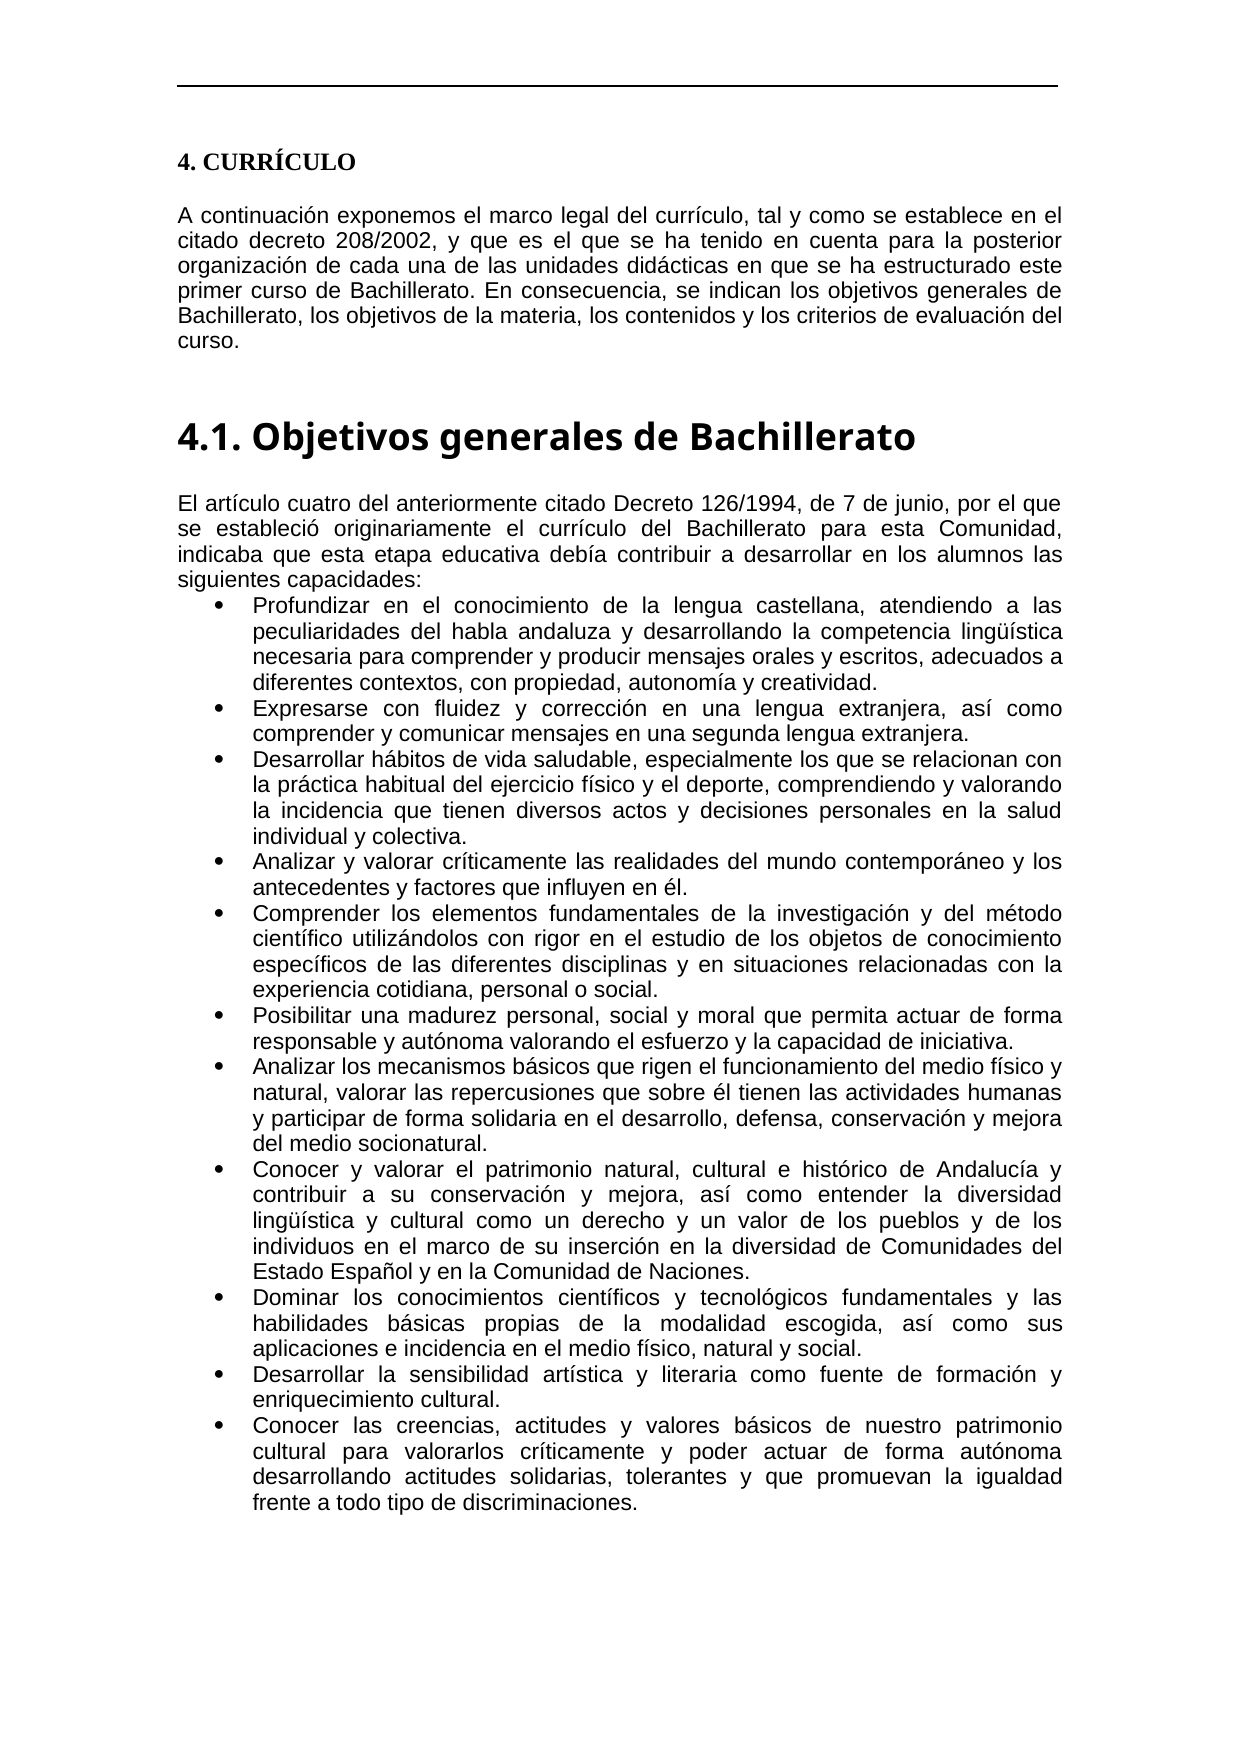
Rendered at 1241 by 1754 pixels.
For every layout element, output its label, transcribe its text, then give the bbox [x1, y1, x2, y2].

list Expresarse con fluidez y corrección en una lengua extranjera, así como comprender y comunicar mensajes en una segunda lengua extranjera. [215, 695, 1063, 747]
subtitle A continuación exponemos el marco legal del currículo, tal y como se establece en el citado decreto 208/2002, y que es el que se ha tenido en cuenta para la posterior organización de cada una de las unidades didácticas en que se ha estructurado este primer curso de Bachillerato. En consecuencia, se indican los objetivos generales de Bachillerato, los objetivos de la materia, los contenidos y los criterios de evaluación del curso. [177, 203, 1063, 353]
list Conocer y valorar el patrimonio natural, cultural e histórico de Andalucía y contribuir a su conservación y mejora, así como entender la diversidad lingüística y cultural como un derecho y un valor de los pueblos y de los individuos en el marco de su inserción en la diversidad de Comunidades del Estado Español y en la Comunidad de Naciones. [215, 1157, 1063, 1285]
list Dominar los conocimientos científicos y tecnológicos fundamentales y las habilidades básicas propias de la modalidad escogida, así como sus aplicaciones e incidencia en el medio físico, natural y social. [215, 1285, 1063, 1362]
list Conocer las creencias, actitudes y valores básicos de nuestro patrimonio cultural para valorarlos críticamente y poder actuar de forma autónoma desarrollando actitudes solidarias, tolerantes y que promuevan la igualdad frente a todo tipo de discriminaciones. [215, 1413, 1063, 1515]
subtitle 4. CURRÍCULO [177, 148, 1063, 175]
subtitle 4.1. Objetivos generales de Bachillerato [177, 410, 1063, 461]
list Desarrollar hábitos de vida saludable, especialmente los que se relacionan con la práctica habitual del ejercicio físico y el deporte, comprendiendo y valorando la incidencia que tienen diversos actos y decisiones personales en la salud individual y colectiva. [215, 747, 1063, 849]
list Analizar y valorar críticamente las realidades del mundo contemporáneo y los antecedentes y factores que influyen en él. [215, 849, 1063, 900]
text El artículo cuatro del anteriormente citado Decreto 126/1994, de 7 de junio, por el que se estableció originariamente el currículo del Bachillerato para esta Comunidad, indicaba que esta etapa educativa debía contribuir a desarrollar en los alumnos las siguientes capacidades: [177, 490, 1063, 593]
list Comprender los elementos fundamentales de la investigación y del método científico utilizándolos con rigor en el estudio de los objetos de conocimiento específicos de las diferentes disciplinas y en situaciones relacionadas con la experiencia cotidiana, personal o social. [215, 900, 1063, 1003]
list Profundizar en el conocimiento de la lengua castellana, atendiendo a las peculiaridades del habla andaluza y desarrollando la competencia lingüística necesaria para comprender y producir mensajes orales y escritos, adecuados a diferentes contextos, con propiedad, autonomía y creatividad. [215, 593, 1063, 695]
list Analizar los mecanismos básicos que rigen el funcionamiento del medio físico y natural, valorar las repercusiones que sobre él tienen las actividades humanas y participar de forma solidaria en el desarrollo, defensa, conservación y mejora del medio socionatural. [215, 1054, 1063, 1157]
list Posibilitar una madurez personal, social y moral que permita actuar de forma responsable y autónoma valorando el esfuerzo y la capacidad de iniciativa. [215, 1003, 1063, 1054]
list Desarrollar la sensibilidad artística y literaria como fuente de formación y enriquecimiento cultural. [215, 1362, 1063, 1413]
